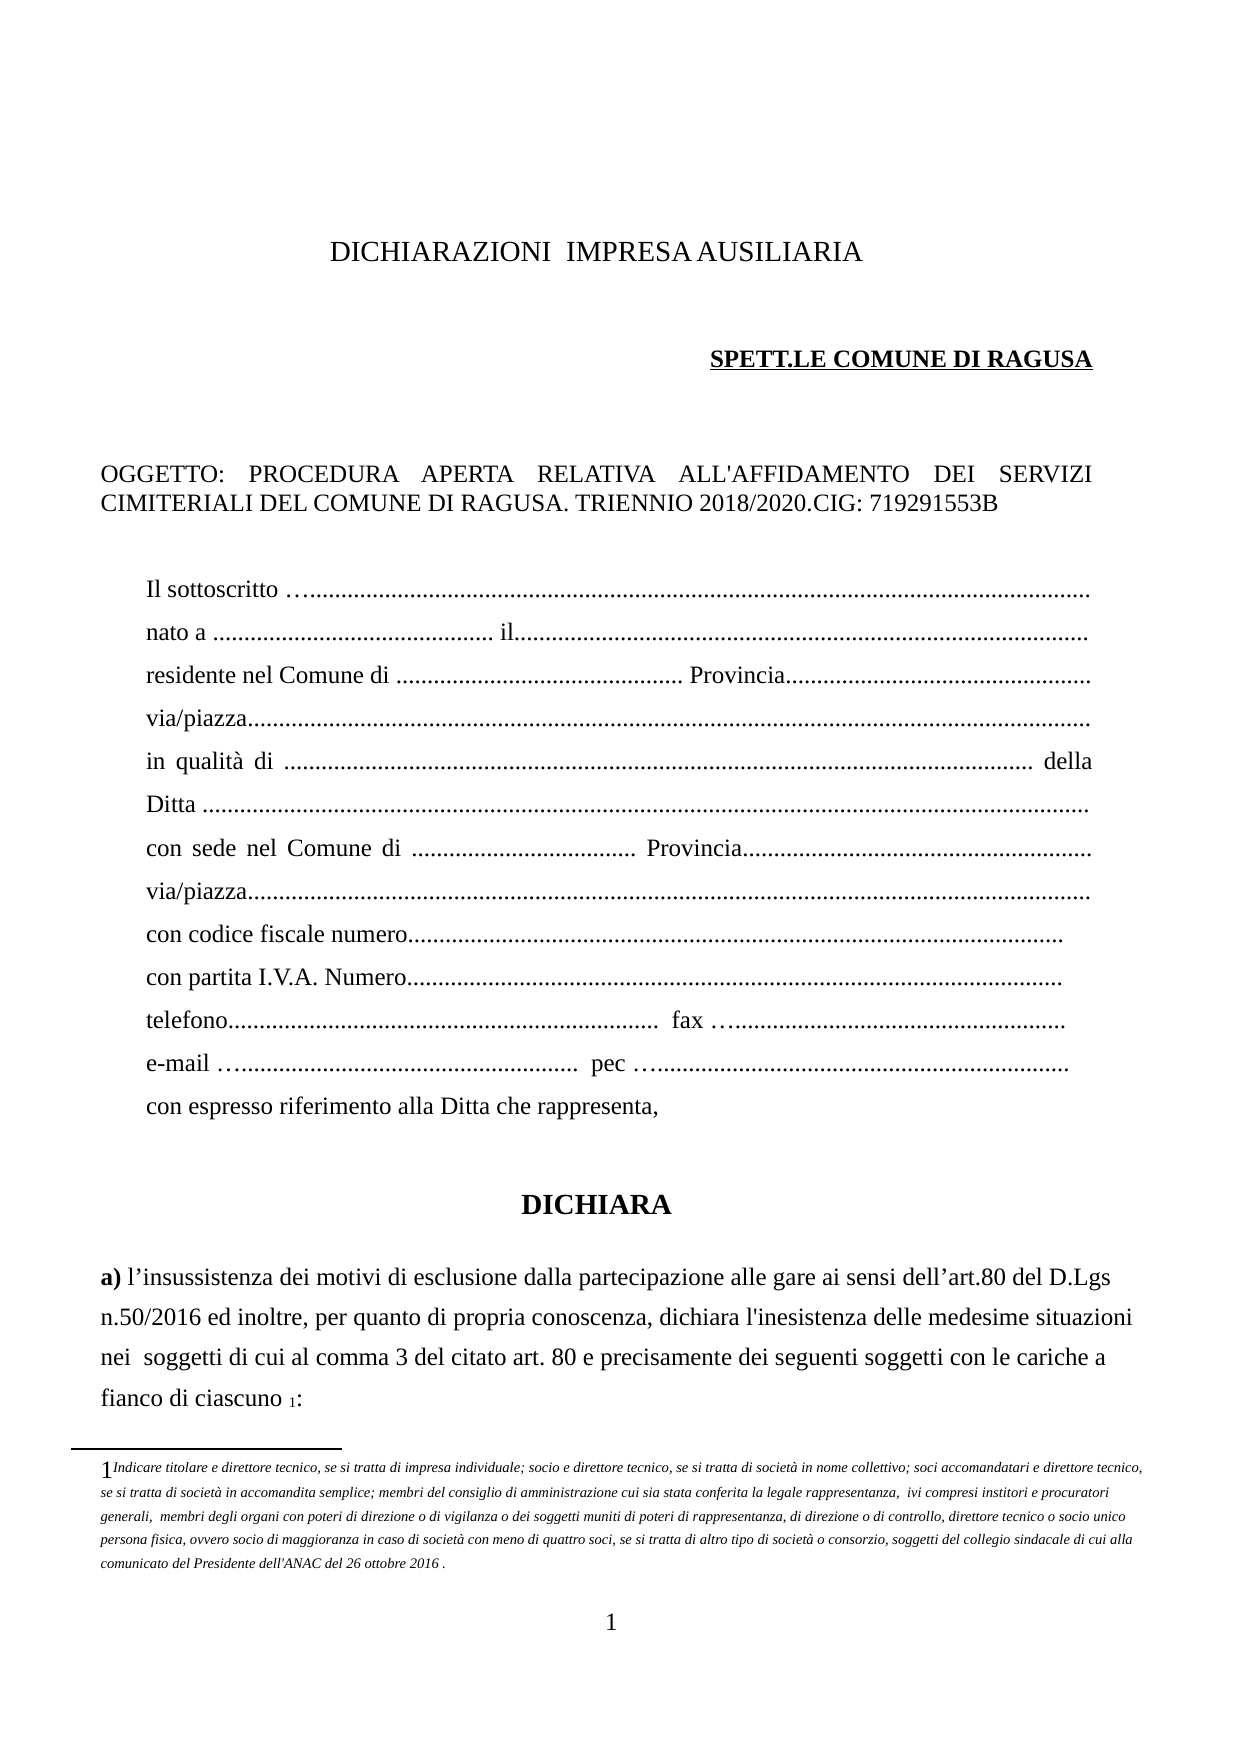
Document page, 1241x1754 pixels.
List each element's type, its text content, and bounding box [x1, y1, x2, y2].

text con codice fiscale numero......................................................................................................... [146, 919, 1093, 948]
text DICHIARAZIONI IMPRESA AUSILIARIA [100, 234, 1093, 267]
text SPETT.LE COMUNE DI RAGUSA [100, 344, 1093, 373]
text Il sottoscritto …............................................................................................................................. [146, 574, 1093, 603]
text residente nel Comune di .............................................. Provincia................................................. [146, 660, 1093, 689]
text DICHIARA [100, 1187, 1093, 1221]
text con partita I.V.A. Numero......................................................................................................... [146, 962, 1093, 991]
text via/piazza....................................................................................................................................... [146, 703, 1093, 732]
text Indicare titolare e direttore tecnico, se si tratta di impresa individuale; socio e direttore tecnico, se si tratta di società in nome collettivo; soci accomandatari e direttore tecnico, se si tratta di società in accomandita semplice; membri del consiglio di amministrazione cui sia stata conferita la legale rappresentanza, ivi compresi institori e procuratori generali, membri degli organi con poteri di direzione o di vigilanza o dei soggetti muniti di poteri di rappresentanza, di direzione o di controllo, direttore tecnico o socio unico persona fisica, ovvero socio di maggioranza in caso di società con meno di quattro soci, se si tratta di altro tipo di società o consorzio, soggetti del collegio sindacale di cui alla comunicato del Presidente dell'ANAC del 26 ottobre 2016 . [100, 1455, 1152, 1578]
text con sede nel Comune di .................................... Provincia........................................................ via/piazza....................................................................................................................................... [146, 833, 1093, 904]
text nato a ............................................. il............................................................................................ [146, 617, 1093, 646]
text in qualità di ........................................................................................................................ della Ditta .............................................................................................................................................. [146, 746, 1093, 818]
text con espresso riferimento alla Ditta che rappresenta, [146, 1091, 1093, 1120]
text a) l’insussistenza dei motivi di esclusione dalla partecipazione alle gare ai sensi dell’art.80 del D.Lgs n.50/2016 ed inoltre, per quanto di propria conoscenza, dichiara l'inesistenza delle medesime situazioni nei soggetti di cui al comma 3 del citato art. 80 e precisamente dei seguenti soggetti con le cariche a fianco di ciascuno : [100, 1262, 1152, 1423]
text e-mail …...................................................... pec ….................................................................. [146, 1048, 1093, 1077]
text telefono..................................................................... fax …..................................................... [146, 1005, 1093, 1034]
text OGGETTO: PROCEDURA APERTA RELATIVA ALL'AFFIDAMENTO DEI SERVIZI CIMITERIALI DEL COMUNE DI RAGUSA. TRIENNIO 2018/2020.CIG: 719291553B [100, 459, 1093, 516]
